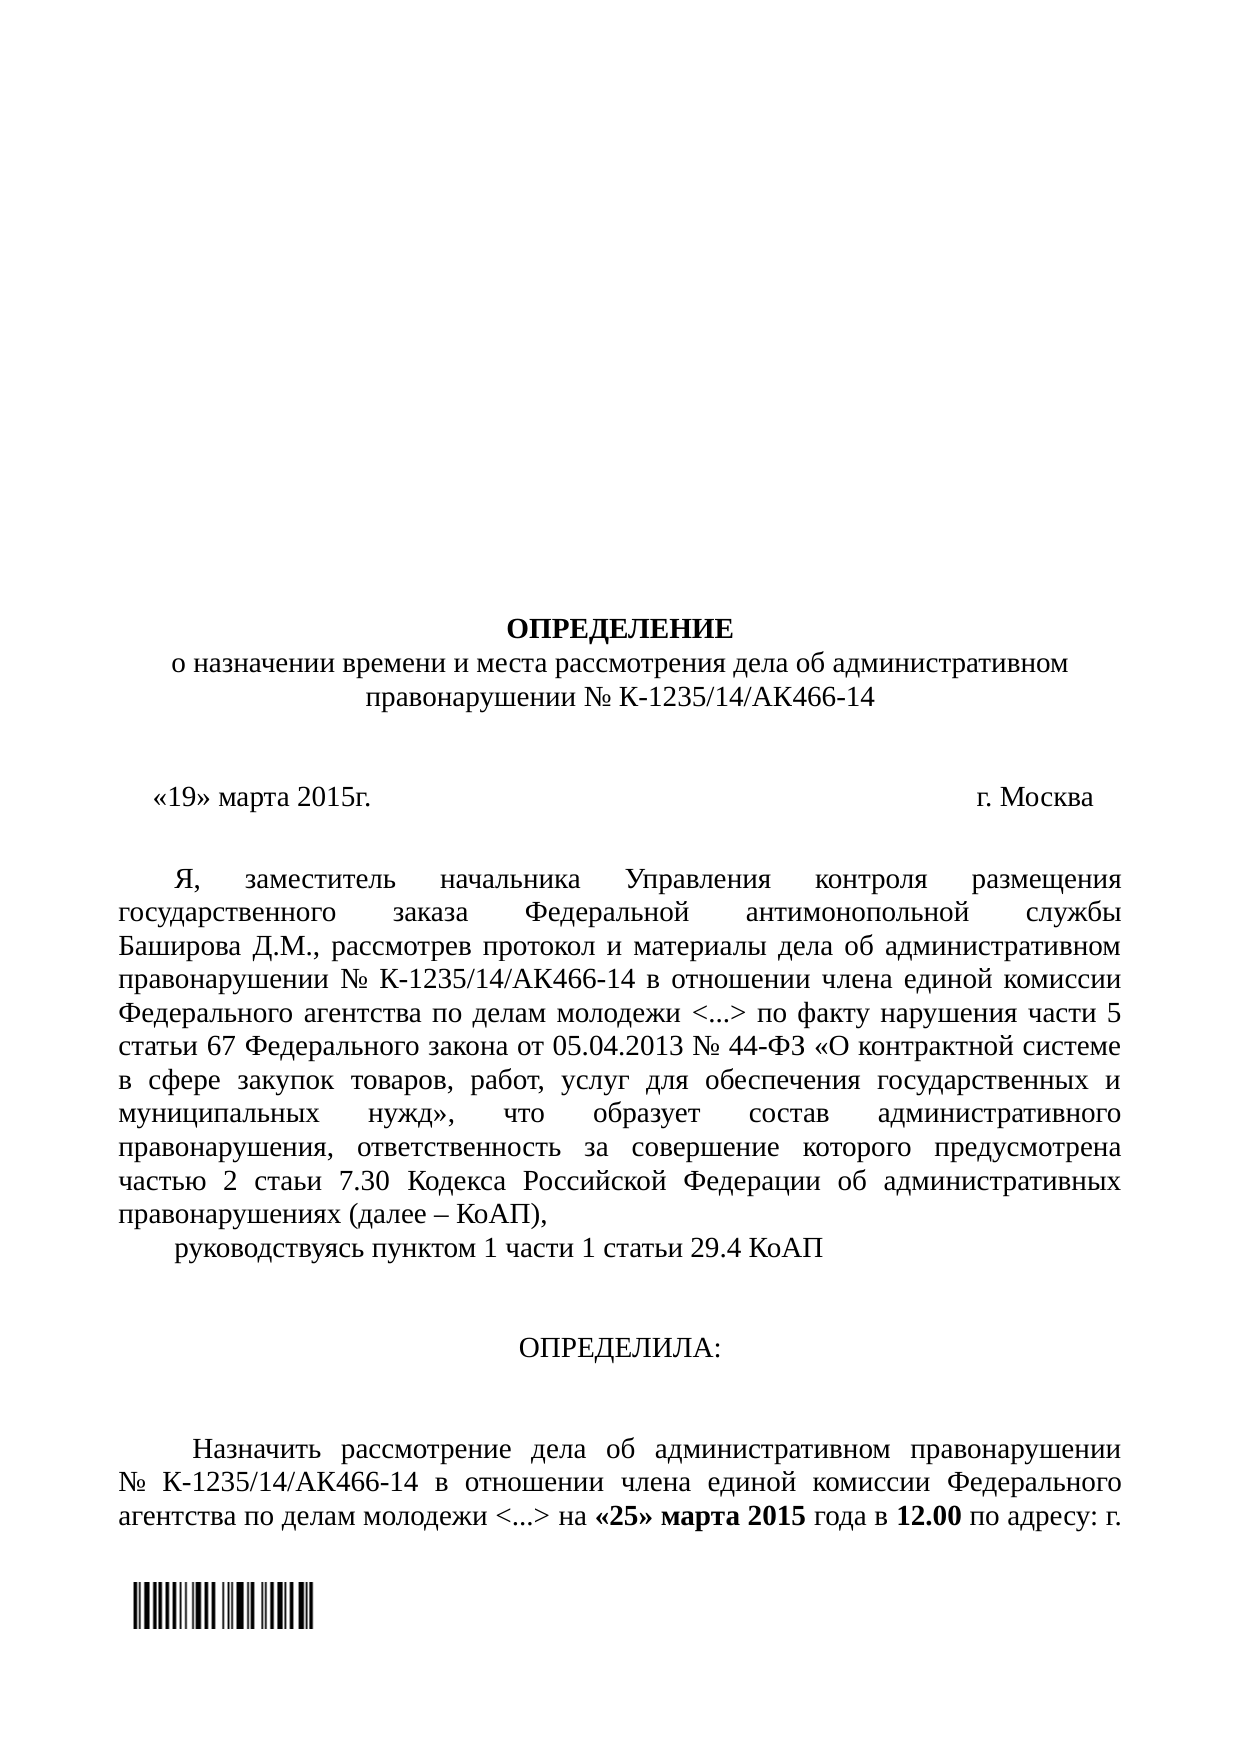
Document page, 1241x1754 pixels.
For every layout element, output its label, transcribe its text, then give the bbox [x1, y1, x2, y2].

text «19» марта 2015г. г. Москва [118, 779, 1122, 813]
text руководствуясь пунктом 1 части 1 статьи 29.4 КоАП [118, 1230, 1122, 1263]
picture [118, 1582, 331, 1629]
text ОПРЕДЕЛЕНИЕ [118, 612, 1122, 645]
text ОПРЕДЕЛИЛА: [118, 1330, 1122, 1364]
text о назначении времени и места рассмотрения дела об административном правонарушении № К-1235/14/АК466-14 [118, 645, 1122, 712]
text Назначить рассмотрение дела об административном правонарушении № К-1235/14/АК466-14 в отношении члена единой комиссии Федерального агентства по делам молодежи <...> на «25» марта 2015 года в 12.00 по адресу: г. [118, 1431, 1122, 1532]
text Я, заместитель начальника Управления контроля размещения государственного заказа Федеральной антимонопольной службы Баширова Д.М., рассмотрев протокол и материалы дела об административном правонарушении № К-1235/14/АК466-14 в отношении члена единой комиссии Федерального агентства по делам молодежи <...> по факту нарушения части 5 статьи 67 Федерального закона от 05.04.2013 № 44-ФЗ «О контрактной системе в сфере закупок товаров, работ, услуг для обеспечения государственных и муниципальных нужд», что образует состав административного правонарушения, ответственность за совершение которого предусмотрена частью 2 стаьи 7.30 Кодекса Российской Федерации об административных правонарушениях (далее – КоАП), [118, 861, 1122, 1230]
